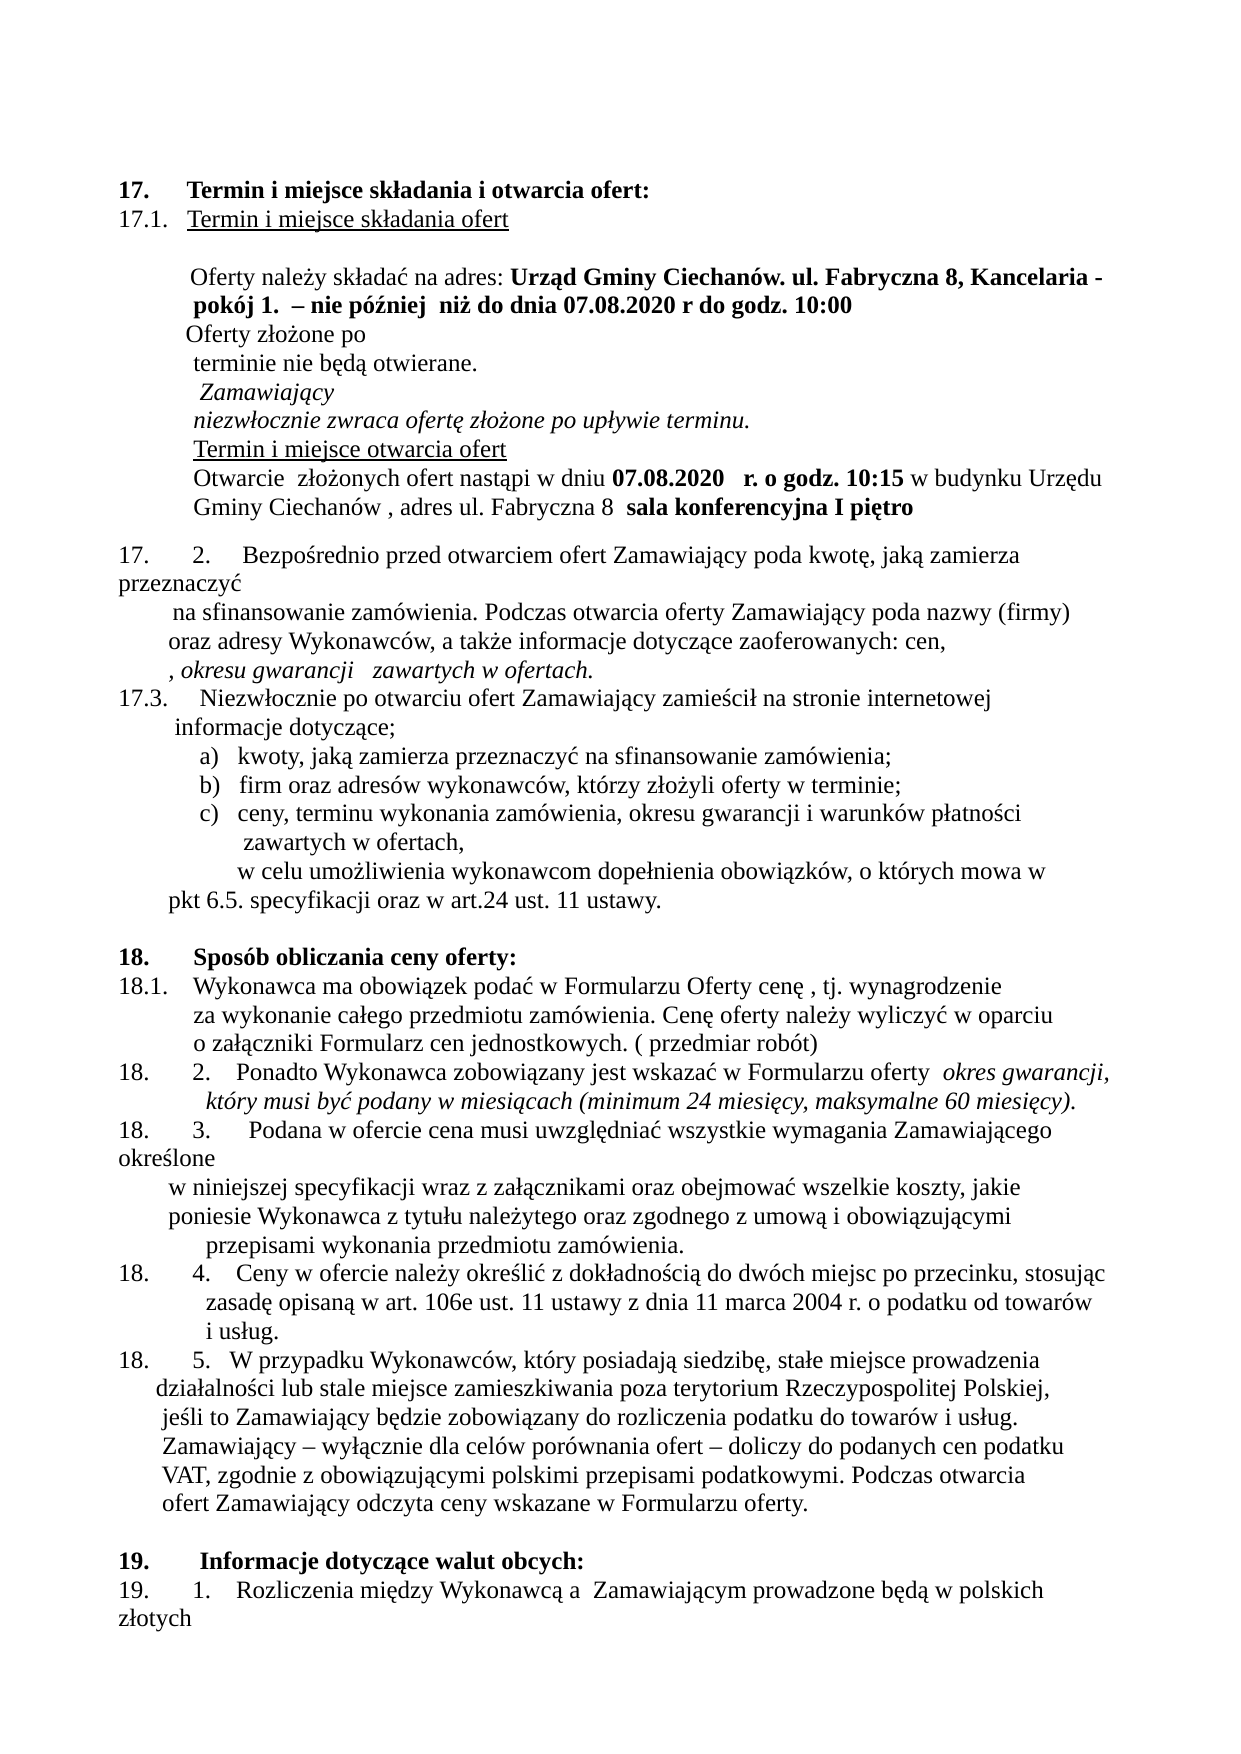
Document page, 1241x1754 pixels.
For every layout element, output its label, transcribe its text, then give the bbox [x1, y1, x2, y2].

text przepisami wykonania przedmiotu zamówienia. [118, 1230, 1122, 1258]
list 5. W przypadku Wykonawców, który posiadają siedzibę, stałe miejsce prowadzenia [118, 1345, 1122, 1373]
text oraz adresy Wykonawców, a także informacje dotyczące zaoferowanych: cen, [118, 626, 1122, 655]
text zawartych w ofertach, [118, 827, 1122, 856]
text 17. Termin i miejsce składania i otwarcia ofert: [118, 176, 1122, 204]
text informacje dotyczące; [118, 712, 1122, 741]
text 19. Informacje dotyczące walut obcych: [118, 1546, 1122, 1575]
text w niniejszej specyfikacji wraz z załącznikami oraz obejmować wszelkie koszty, jakie [118, 1172, 1122, 1201]
text zasadę opisaną w art. 106e ust. 11 ustawy z dnia 11 marca 2004 r. o podatku od towarów [118, 1287, 1122, 1316]
text Gminy Ciechanów , adres ul. Fabryczna 8 sala konferencyjna I piętro [118, 492, 1122, 521]
text 18. Sposób obliczania ceny oferty: [118, 942, 1122, 971]
text 17.3. Niezwłocznie po otwarciu ofert Zamawiający zamieścił na stronie internetowej [118, 683, 1122, 712]
text terminie nie będą otwierane. [118, 348, 1122, 377]
text Oferty złożone po [179, 319, 1122, 348]
list 2. Ponadto Wykonawca zobowiązany jest wskazać w Formularzu oferty okres gwarancji, [118, 1057, 1122, 1086]
text jeśli to Zamawiający będzie zobowiązany do rozliczenia podatku do towarów i usług. [118, 1402, 1122, 1431]
text VAT, zgodnie z obowiązującymi polskimi przepisami podatkowymi. Podczas otwarcia [118, 1460, 1122, 1488]
text Otwarcie złożonych ofert nastąpi w dniu 07.08.2020 r. o godz. 10:15 w budynku Urzędu [118, 463, 1122, 492]
text i usług. [118, 1316, 1122, 1345]
list 3. Podana w ofercie cena musi uwzględniać wszystkie wymagania Zamawiającego określone [118, 1115, 1122, 1172]
text który musi być podany w miesiącach (minimum 24 miesięcy, maksymalne 60 miesięcy). [118, 1086, 1122, 1115]
text ofert Zamawiający odczyta ceny wskazane w Formularzu oferty. [118, 1488, 1122, 1517]
text o załączniki Formularz cen jednostkowych. ( przedmiar robót) [118, 1028, 1122, 1057]
text za wykonanie całego przedmiotu zamówienia. Cenę oferty należy wyliczyć w oparciu [118, 1000, 1122, 1028]
text niezwłocznie zwraca ofertę złożone po upływie terminu. [118, 406, 1122, 434]
text na sfinansowanie zamówienia. Podczas otwarcia oferty Zamawiający poda nazwy (firmy) [118, 597, 1122, 626]
text 17.1. Termin i miejsce składania ofert [118, 204, 1122, 233]
list 4. Ceny w ofercie należy określić z dokładnością do dwóch miejsc po przecinku, stosując [118, 1258, 1122, 1287]
text działalności lub stale miejsce zamieszkiwania poza terytorium Rzeczypospolitej Polskiej, [118, 1373, 1122, 1402]
text b) firm oraz adresów wykonawców, którzy złożyli oferty w terminie; [118, 770, 1122, 798]
text Termin i miejsce otwarcia ofert [118, 434, 1122, 463]
text a) kwoty, jaką zamierza przeznaczyć na sfinansowanie zamówienia; [118, 741, 1122, 770]
text c) ceny, terminu wykonania zamówienia, okresu gwarancji i warunków płatności [118, 798, 1122, 827]
text pokój 1. – nie później niż do dnia 07.08.2020 r do godz. 10:00 [118, 291, 1122, 319]
text 18.1. Wykonawca ma obowiązek podać w Formularzu Oferty cenę , tj. wynagrodzenie [118, 971, 1122, 1000]
text pkt 6.5. specyfikacji oraz w art.24 ust. 11 ustawy. [118, 885, 1122, 913]
text Oferty należy składać na adres: Urząd Gminy Ciechanów. ul. Fabryczna 8, Kancelaria - [109, 262, 1122, 291]
list 2. Bezpośrednio przed otwarciem ofert Zamawiający poda kwotę, jaką zamierza przeznaczyć [118, 540, 1122, 597]
list 1. Rozliczenia między Wykonawcą a Zamawiającym prowadzone będą w polskich złotych [118, 1575, 1122, 1632]
text , okresu gwarancji zawartych w ofertach. [118, 655, 1122, 683]
text w celu umożliwienia wykonawcom dopełnienia obowiązków, o których mowa w [118, 856, 1122, 885]
text poniesie Wykonawca z tytułu należytego oraz zgodnego z umową i obowiązującymi [118, 1201, 1122, 1230]
text Zamawiający – wyłącznie dla celów porównania ofert – doliczy do podanych cen podatku [118, 1431, 1122, 1460]
text Zamawiający [118, 377, 1122, 406]
